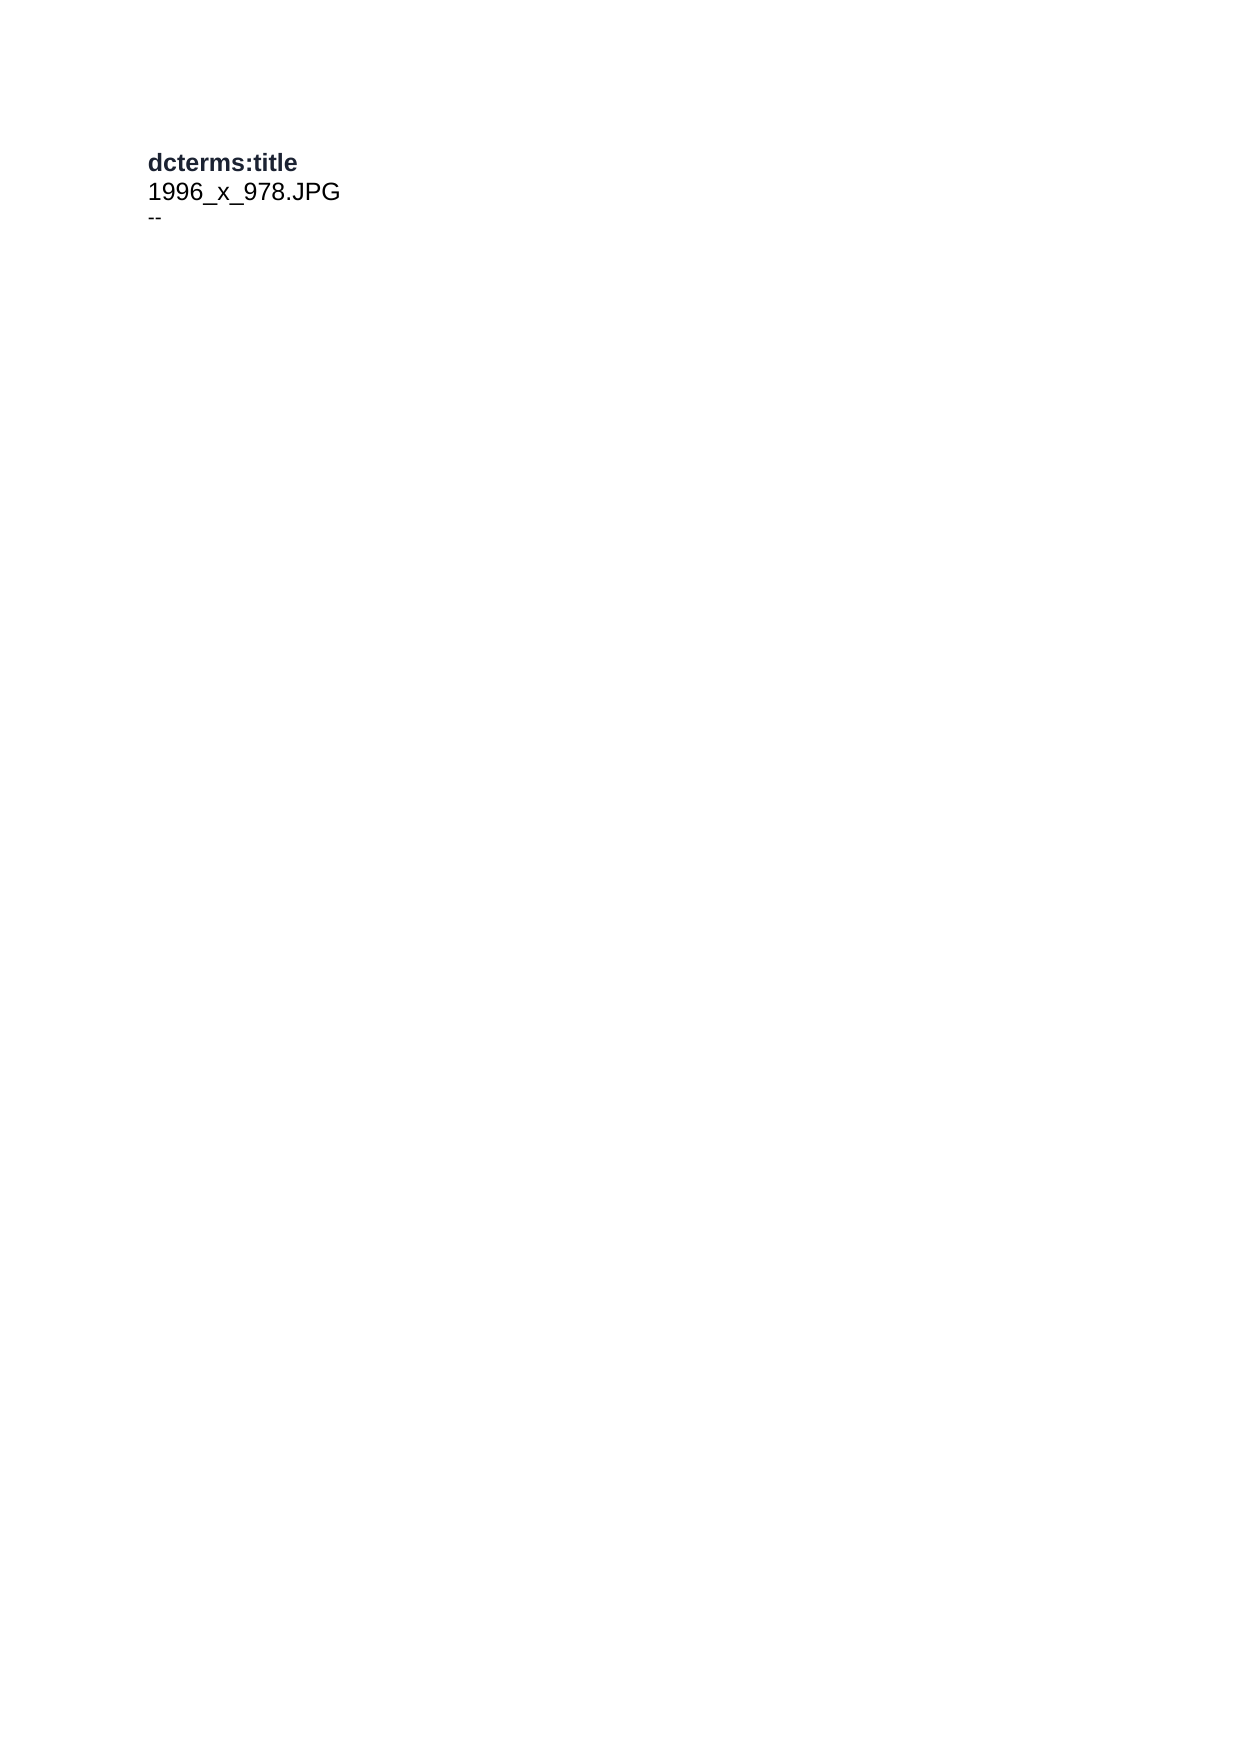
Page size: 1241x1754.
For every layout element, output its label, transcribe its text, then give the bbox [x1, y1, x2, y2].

text dcterms:title [148, 148, 1092, 176]
text -- [148, 205, 1092, 229]
text 1996_x_978.JPG [148, 176, 1092, 205]
